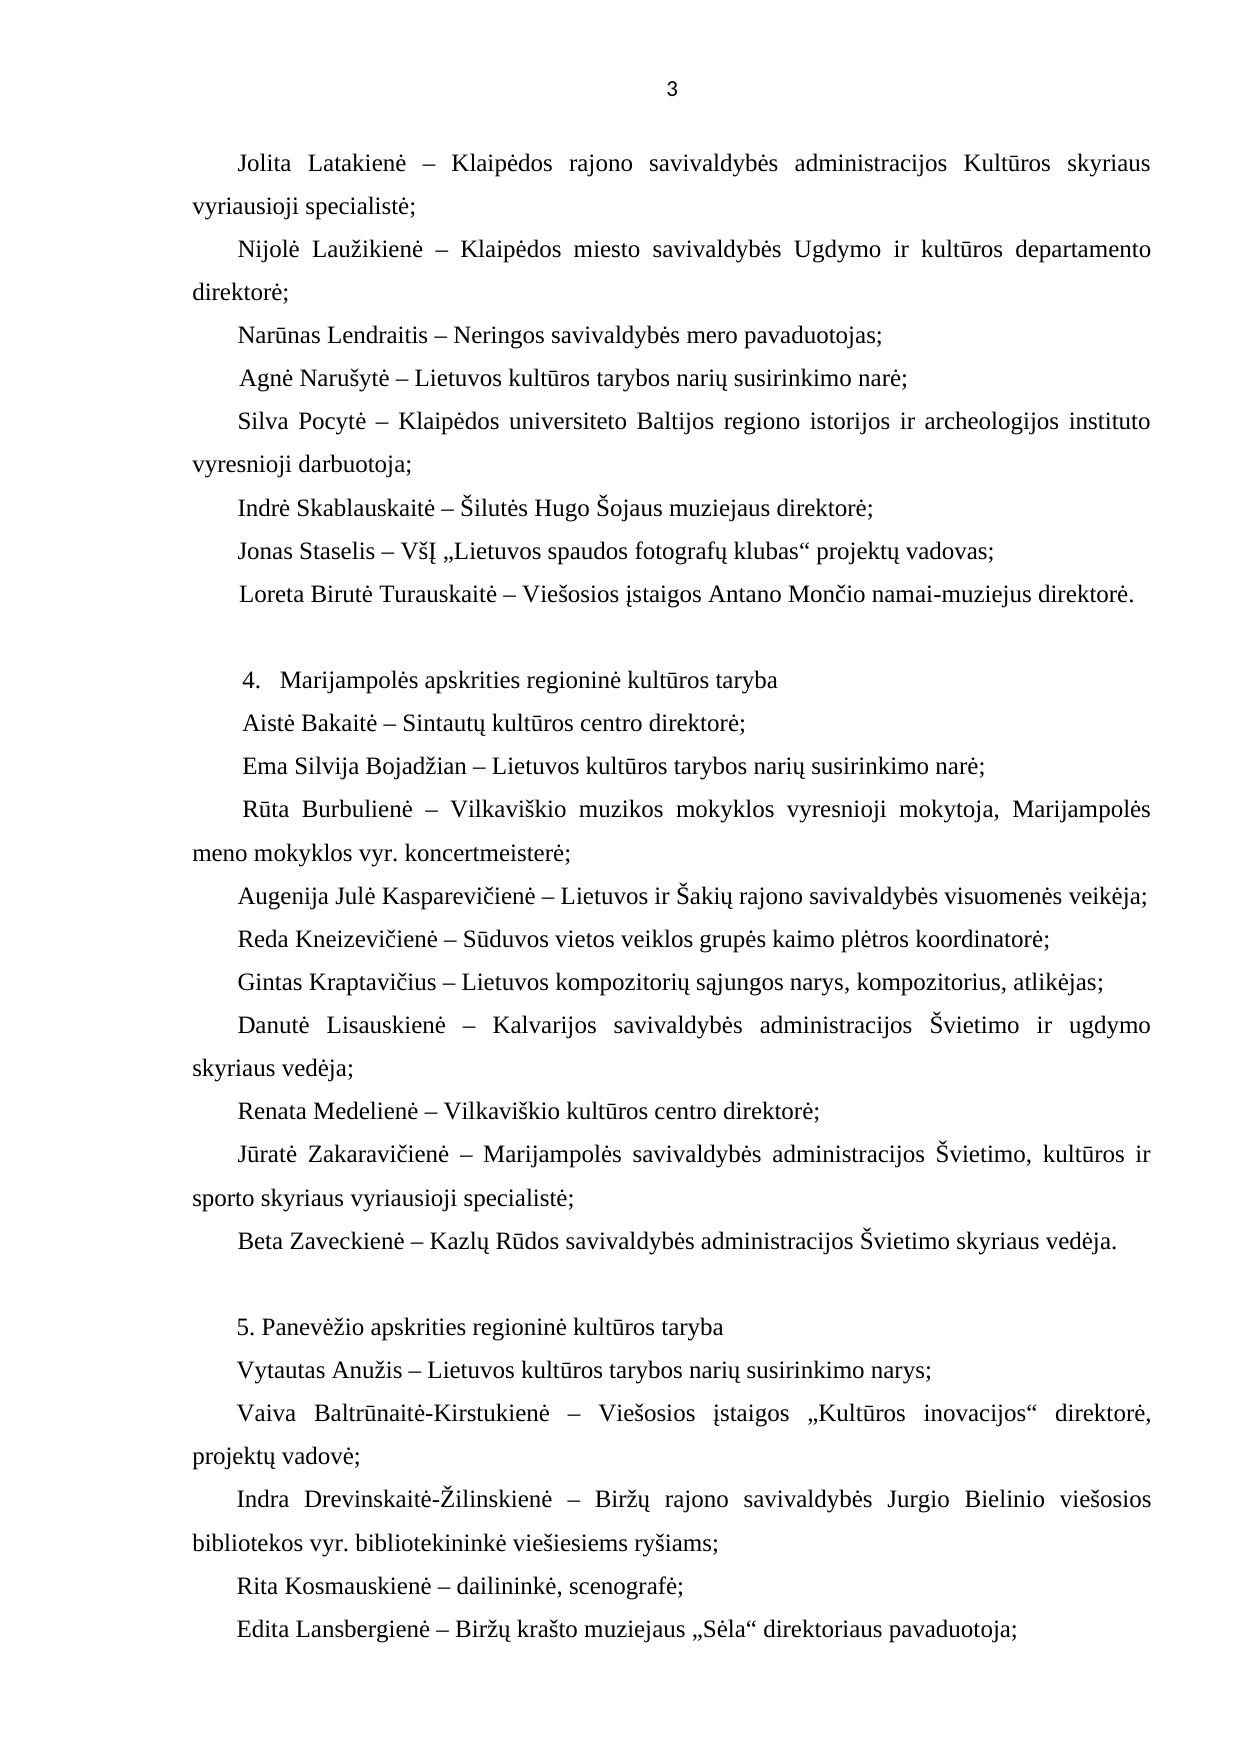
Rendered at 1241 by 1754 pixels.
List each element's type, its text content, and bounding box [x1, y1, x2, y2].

text Nijolė Laužikienė – Klaipėdos miesto savivaldybės Ugdymo ir kultūros departamento direktorė; [192, 234, 1152, 306]
text Loreta Birutė Turauskaitė – Viešosios įstaigos Antano Mončio namai-muziejus direktorė. [239, 579, 1152, 608]
text Vytautas Anužis – Lietuvos kultūros tarybos narių susirinkimo narys; [192, 1355, 1152, 1384]
text Silva Pocytė – Klaipėdos universiteto Baltijos regiono istorijos ir archeologijos instituto vyresnioji darbuotoja; [192, 406, 1152, 478]
text Rita Kosmauskienė – dailininkė, scenografė; [192, 1571, 1152, 1599]
text Indra Drevinskaitė-Žilinskienė – Biržų rajono savivaldybės Jurgio Bielinio viešosios bibliotekos vyr. bibliotekininkė viešiesiems ryšiams; [192, 1484, 1152, 1556]
text Danutė Lisauskienė – Kalvarijos savivaldybės administracijos Švietimo ir ugdymo skyriaus vedėja; [192, 1010, 1152, 1082]
text Gintas Kraptavičius – Lietuvos kompozitorių sąjungos narys, kompozitorius, atlikėjas; [192, 967, 1152, 996]
text Aistė Bakaitė – Sintautų kultūros centro direktorė; [242, 708, 1152, 737]
text Edita Lansbergienė – Biržų krašto muziejaus „Sėla“ direktoriaus pavaduotoja; [192, 1614, 1152, 1643]
text Reda Kneizevičienė – Sūduvos vietos veiklos grupės kaimo plėtros koordinatorė; [192, 924, 1152, 953]
text Indrė Skablauskaitė – Šilutės Hugo Šojaus muziejaus direktorė; [192, 493, 1152, 521]
text Vaiva Baltrūnaitė-Kirstukienė – Viešosios įstaigos „Kultūros inovacijos“ direktorė, projektų vadovė; [192, 1398, 1152, 1470]
text Rūta Burbulienė – Vilkaviškio muzikos mokyklos vyresnioji mokytoja, Marijampolės meno mokyklos vyr. koncertmeisterė; [192, 794, 1152, 866]
text Agnė Narušytė – Lietuvos kultūros tarybos narių susirinkimo narė; [192, 363, 1152, 392]
text Augenija Julė Kasparevičienė – Lietuvos ir Šakių rajono savivaldybės visuomenės veikėja; [192, 881, 1152, 909]
text Beta Zaveckienė – Kazlų Rūdos savivaldybės administracijos Švietimo skyriaus vedėja. [192, 1226, 1152, 1254]
text Jonas Staselis – VšĮ „Lietuvos spaudos fotografų klubas“ projektų vadovas; [192, 536, 1152, 564]
text 5. Panevėžio apskrities regioninė kultūros taryba [192, 1312, 1152, 1341]
text 4. Marijampolės apskrities regioninė kultūros taryba [242, 665, 1152, 694]
text Renata Medelienė – Vilkaviškio kultūros centro direktorė; [192, 1096, 1152, 1125]
text Ema Silvija Bojadžian – Lietuvos kultūros tarybos narių susirinkimo narė; [242, 751, 1152, 780]
text Jūratė Zakaravičienė – Marijampolės savivaldybės administracijos Švietimo, kultūros ir sporto skyriaus vyriausioji specialistė; [192, 1139, 1152, 1211]
text Narūnas Lendraitis – Neringos savivaldybės mero pavaduotojas; [192, 320, 1152, 349]
text Jolita Latakienė – Klaipėdos rajono savivaldybės administracijos Kultūros skyriaus vyriausioji specialistė; [192, 148, 1152, 219]
